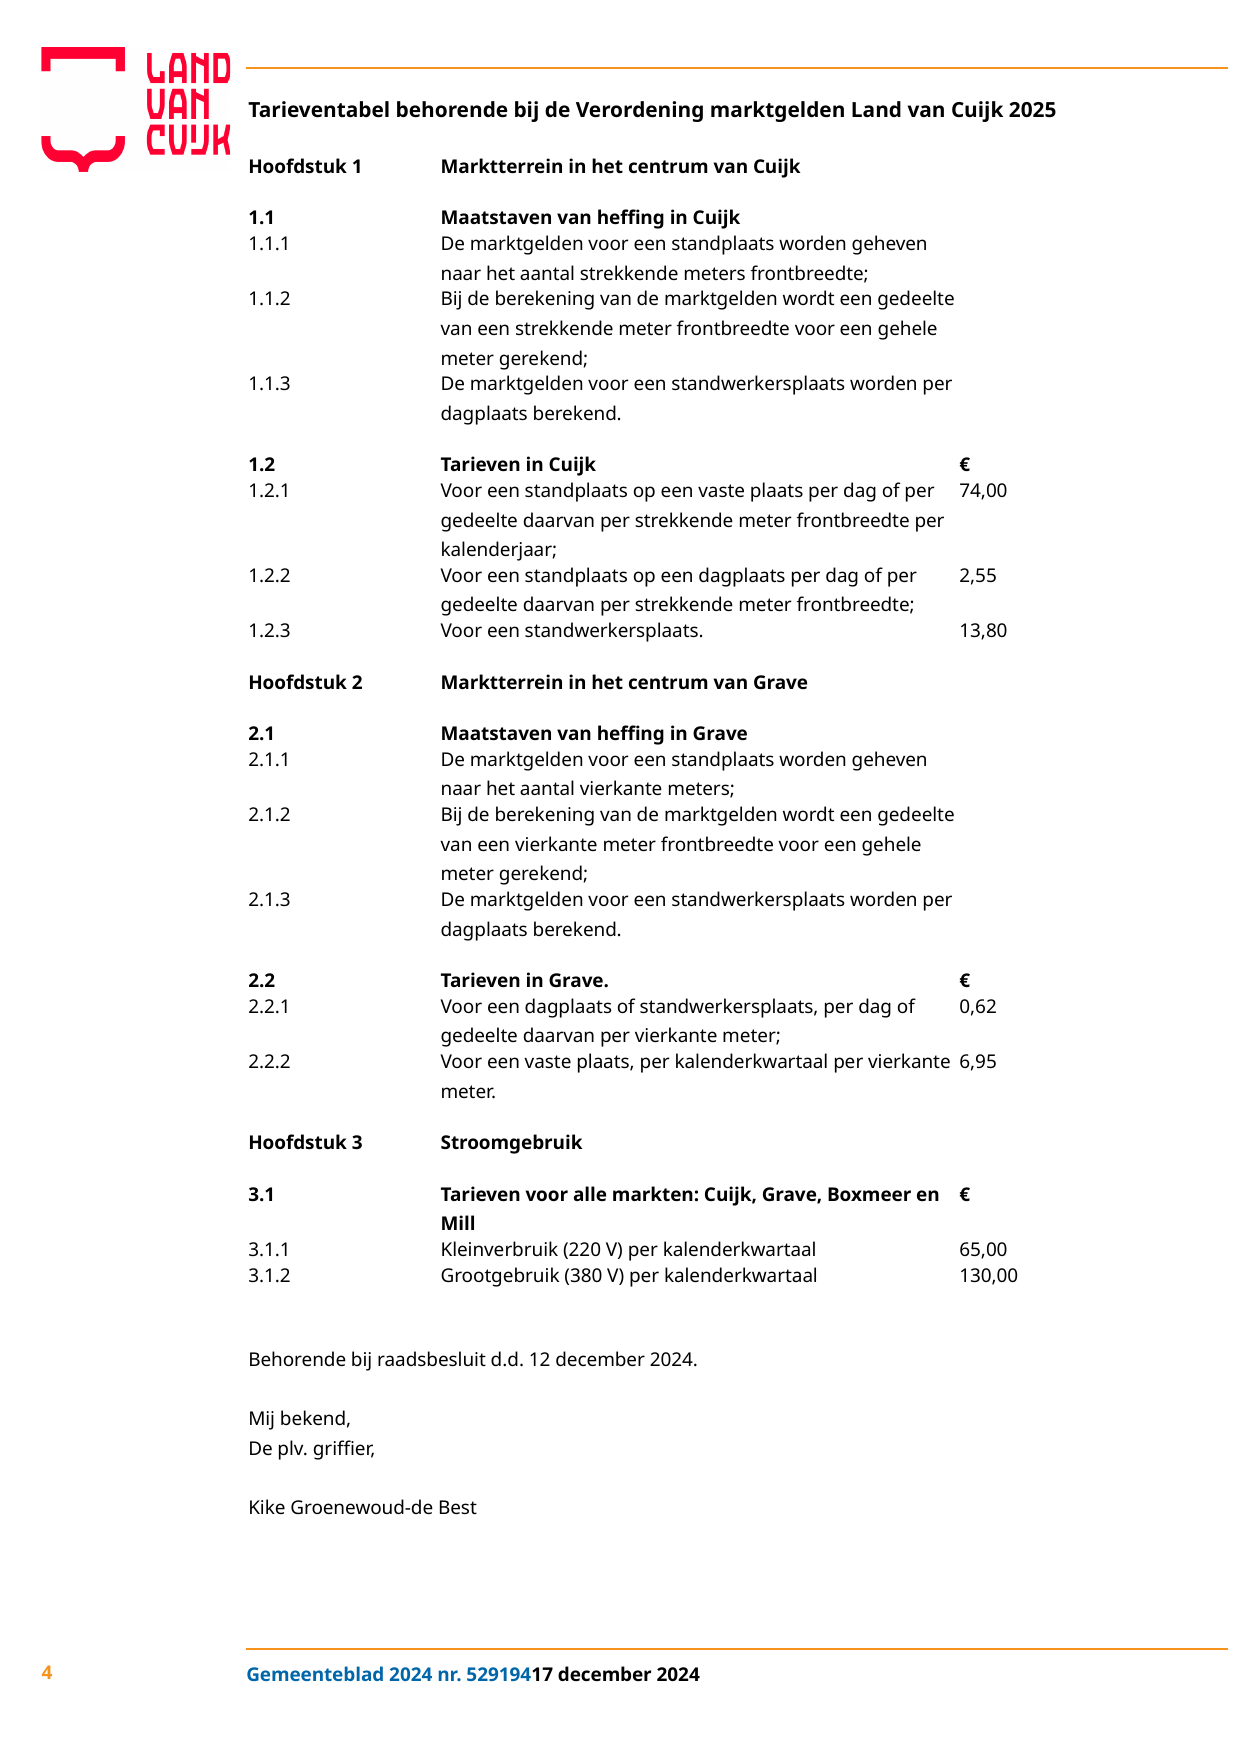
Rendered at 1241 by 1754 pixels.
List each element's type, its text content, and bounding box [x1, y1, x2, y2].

table_cell Voor een standplaats op een dagplaats per dag of per gedeelte daarvan per strekkende meter frontbreedte; [440, 562, 959, 617]
table_cell 2.2.1 [248, 993, 440, 1048]
table_cell 2,55 [959, 562, 1152, 617]
table_cell De marktgelden voor een standwerkersplaats worden per dagplaats berekend. [440, 370, 959, 426]
table_cell Marktterrein in het centrum van Grave [440, 669, 959, 694]
table_cell Maatstaven van heffing in Cuijk [440, 205, 959, 230]
table_cell Tarieven in Grave. [440, 967, 959, 993]
table_cell 6,95 [959, 1048, 1152, 1104]
table_cell Voor een standplaats op een vaste plaats per dag of per gedeelte daarvan per strekkende meter frontbreedte per kalenderjaar; [440, 477, 959, 562]
table_cell [959, 370, 1152, 426]
table_cell [959, 230, 1152, 286]
text De plv. griffier, [248, 1435, 1152, 1461]
table_cell [440, 695, 959, 720]
table_cell [248, 1155, 440, 1181]
table_cell [440, 426, 959, 451]
table_cell 74,00 [959, 477, 1152, 562]
table_cell € [959, 451, 1152, 477]
table_cell 3.1.2 [248, 1262, 440, 1288]
picture [41, 47, 231, 172]
table_cell [440, 1155, 959, 1181]
table_cell 65,00 [959, 1236, 1152, 1262]
table_cell 2.1.3 [248, 886, 440, 942]
table_cell 1.1 [248, 205, 440, 230]
table_cell 1.2.2 [248, 562, 440, 617]
text Kike Groenewoud-de Best [248, 1494, 1152, 1520]
table_cell 2.2.2 [248, 1048, 440, 1104]
table_cell [440, 942, 959, 967]
table_header Hoofdstuk 1 [248, 153, 440, 179]
table_cell Hoofdstuk 3 [248, 1129, 440, 1155]
table_cell [959, 746, 1152, 801]
table_cell [959, 426, 1152, 451]
table_header Marktterrein in het centrum van Cuijk [440, 153, 959, 179]
table_cell [959, 1288, 1152, 1313]
table_cell Voor een standwerkersplaats. [440, 618, 959, 643]
table_cell [248, 1104, 440, 1129]
table_cell Stroomgebruik [440, 1129, 959, 1155]
table_cell [440, 1288, 959, 1313]
table_cell [959, 179, 1152, 204]
table_cell Bij de berekening van de marktgelden wordt een gedeelte van een vierkante meter frontbreedte voor een gehele meter gerekend; [440, 801, 959, 886]
table_cell [248, 1288, 440, 1313]
table_cell 1.1.1 [248, 230, 440, 286]
table_cell [959, 942, 1152, 967]
table_cell 2.1.1 [248, 746, 440, 801]
table_cell Bij de berekening van de marktgelden wordt een gedeelte van een strekkende meter frontbreedte voor een gehele meter gerekend; [440, 286, 959, 370]
table_cell 1.1.2 [248, 286, 440, 370]
table_cell [248, 942, 440, 967]
table_cell [440, 179, 959, 204]
table_cell 1.2.1 [248, 477, 440, 562]
text Mij bekend, [248, 1405, 1152, 1431]
table_cell [248, 426, 440, 451]
table_header [959, 153, 1152, 179]
table_cell [959, 1104, 1152, 1129]
table_cell Voor een vaste plaats, per kalenderkwartaal per vierkante meter. [440, 1048, 959, 1104]
table_cell Tarieven voor alle markten: Cuijk, Grave, Boxmeer en Mill [440, 1181, 959, 1236]
text Tarieventabel behorende bij de Verordening marktgelden Land van Cuijk 2025 [248, 95, 1152, 123]
table_cell 1.2 [248, 451, 440, 477]
text Behorende bij raadsbesluit d.d. 12 december 2024. [248, 1346, 1152, 1372]
table_cell 130,00 [959, 1262, 1152, 1288]
table_cell [959, 695, 1152, 720]
table_cell Hoofdstuk 2 [248, 669, 440, 694]
table_cell [959, 886, 1152, 942]
table_cell [959, 801, 1152, 886]
table_cell Grootgebruik (380 V) per kalenderkwartaal [440, 1262, 959, 1288]
table_cell 13,80 [959, 618, 1152, 643]
table_cell De marktgelden voor een standplaats worden geheven naar het aantal strekkende meters frontbreedte; [440, 230, 959, 286]
table_cell [959, 1155, 1152, 1181]
table_cell € [959, 967, 1152, 993]
table_cell Maatstaven van heffing in Grave [440, 720, 959, 746]
table_cell 3.1 [248, 1181, 440, 1236]
table_cell 2.1.2 [248, 801, 440, 886]
table_cell [959, 286, 1152, 370]
table_cell [959, 720, 1152, 746]
table_cell Voor een dagplaats of standwerkersplaats, per dag of gedeelte daarvan per vierkante meter; [440, 993, 959, 1048]
table_cell De marktgelden voor een standwerkersplaats worden per dagplaats berekend. [440, 886, 959, 942]
table_cell 0,62 [959, 993, 1152, 1048]
table_cell [248, 643, 440, 669]
table_cell 2.2 [248, 967, 440, 993]
table_cell Tarieven in Cuijk [440, 451, 959, 477]
table_cell [959, 643, 1152, 669]
table_cell [959, 205, 1152, 230]
table_cell [959, 669, 1152, 694]
table_cell 2.1 [248, 720, 440, 746]
table_cell Kleinverbruik (220 V) per kalenderkwartaal [440, 1236, 959, 1262]
table_cell [248, 179, 440, 204]
table_cell 3.1.1 [248, 1236, 440, 1262]
table_cell 1.1.3 [248, 370, 440, 426]
table_cell [440, 1104, 959, 1129]
table_cell De marktgelden voor een standplaats worden geheven naar het aantal vierkante meters; [440, 746, 959, 801]
table_cell € [959, 1181, 1152, 1236]
table_cell [440, 643, 959, 669]
table_cell [959, 1129, 1152, 1155]
table_cell 1.2.3 [248, 618, 440, 643]
table_cell [248, 695, 440, 720]
